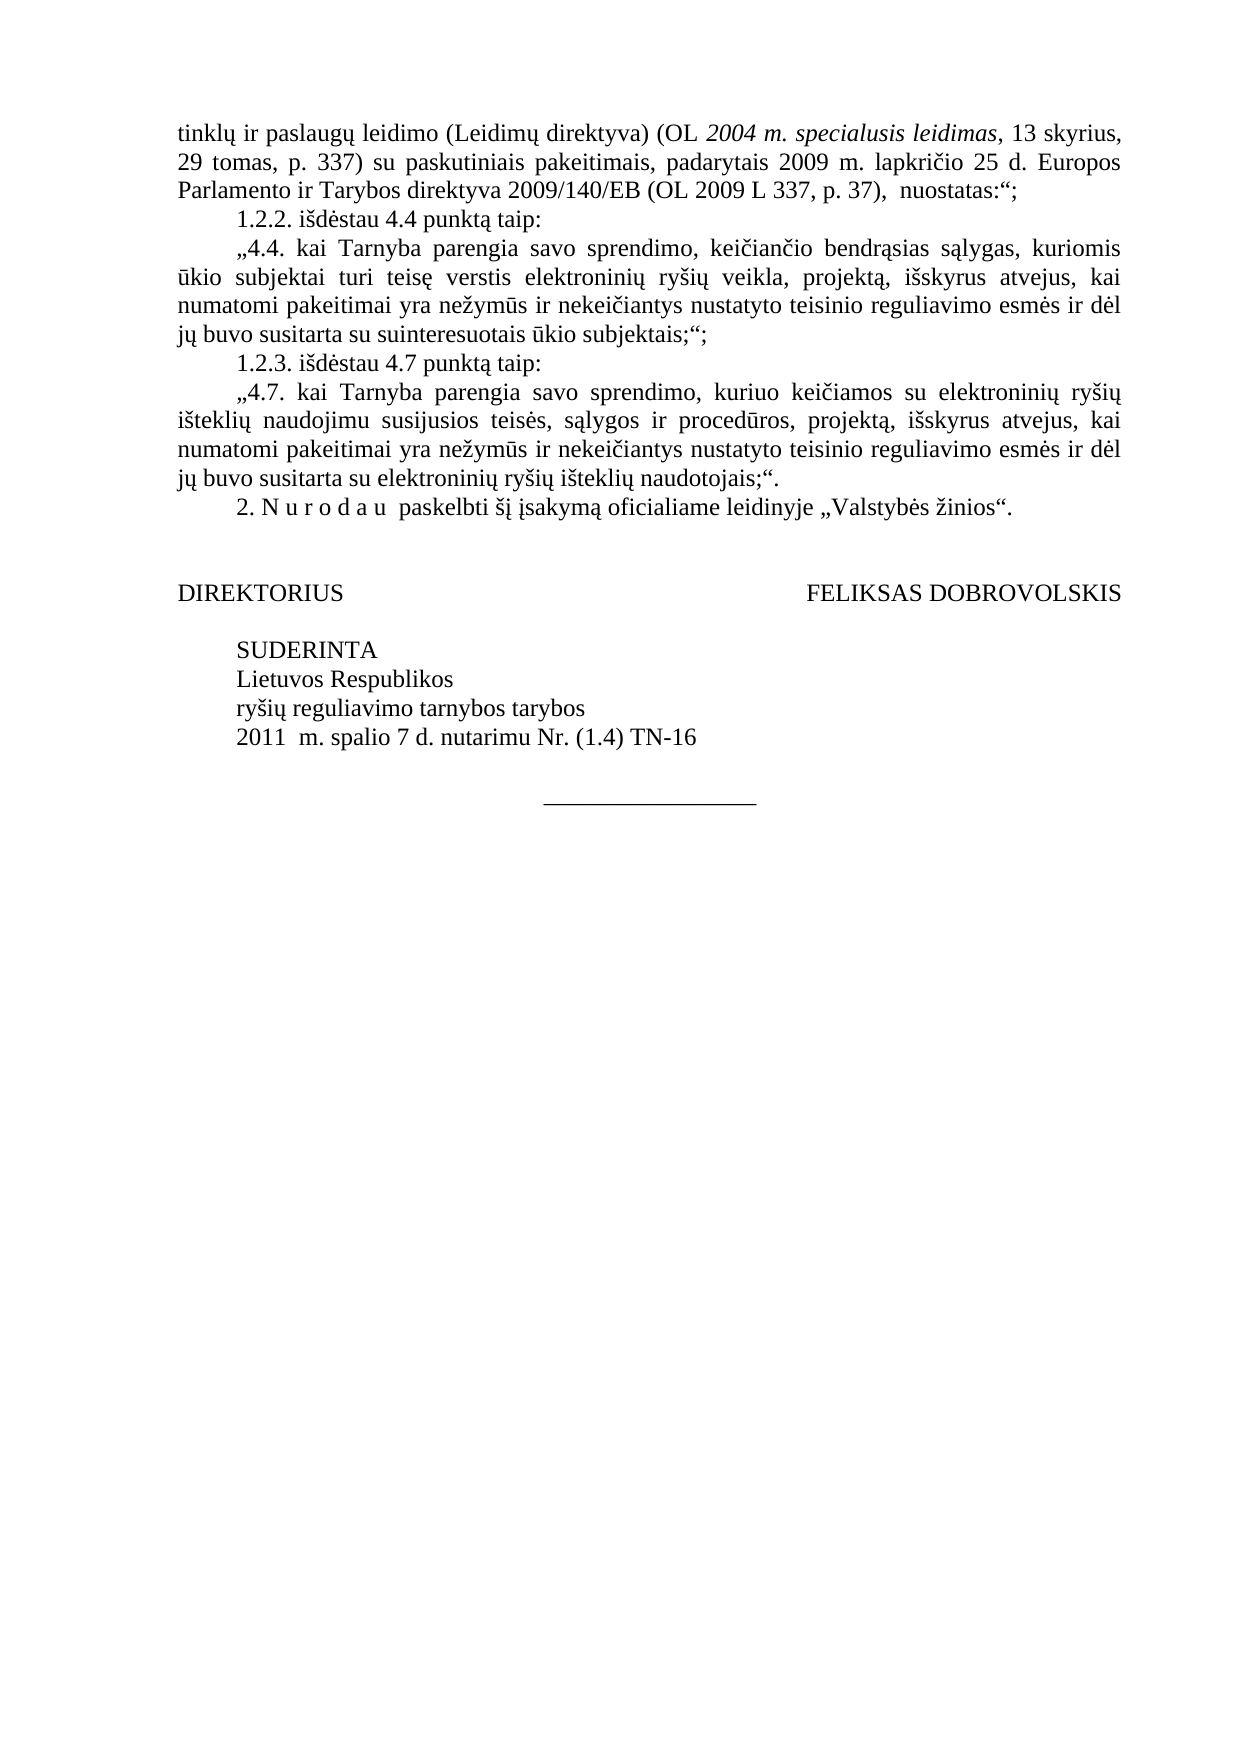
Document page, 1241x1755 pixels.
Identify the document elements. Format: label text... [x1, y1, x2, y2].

text ryšių reguliavimo tarnybos tarybos [177, 693, 1122, 722]
text „4.4. kai Tarnyba parengia savo sprendimo, keičiančio bendrąsias sąlygas, kuriomis ūkio subjektai turi teisę verstis elektroninių ryšių veikla, projektą, išskyrus atvejus, kai numatomi pakeitimai yra nežymūs ir nekeičiantys nustatyto teisinio reguliavimo esmės ir dėl jų buvo susitarta su suinteresuotais ūkio subjektais;“; [177, 233, 1122, 348]
text 1.2.3. išdėstau 4.7 punktą taip: [177, 348, 1122, 377]
text 2. N u r o d a u paskelbti šį įsakymą oficialiame leidinyje „Valstybės žinios“. [177, 492, 1122, 521]
text Direktorius Feliksas Dobrovolskis [177, 578, 1122, 607]
text 1.2.2. išdėstau 4.4 punktą taip: [177, 204, 1122, 233]
text „4.7. kai Tarnyba parengia savo sprendimo, kuriuo keičiamos su elektroninių ryšių išteklių naudojimu susijusios teisės, sąlygos ir procedūros, projektą, išskyrus atvejus, kai numatomi pakeitimai yra nežymūs ir nekeičiantys nustatyto teisinio reguliavimo esmės ir dėl jų buvo susitarta su elektroninių ryšių išteklių naudotojais;“. [177, 377, 1122, 492]
text Lietuvos Respublikos [177, 664, 1122, 693]
text 2011 m. spalio 7 d. nutarimu Nr. (1.4) TN-16 [177, 722, 1122, 751]
text tinklų ir paslaugų leidimo (Leidimų direktyva) (OL 2004 m. specialusis leidimas, 13 skyrius, 29 tomas, p. 337) su paskutiniais pakeitimais, padarytais 2009 m. lapkričio 25 d. Europos Parlamento ir Tarybos direktyva 2009/140/EB (OL 2009 L 337, p. 37), nuostatas:“; [177, 118, 1122, 204]
text _________________ [177, 779, 1122, 808]
text SUDERINTA [177, 636, 1122, 664]
